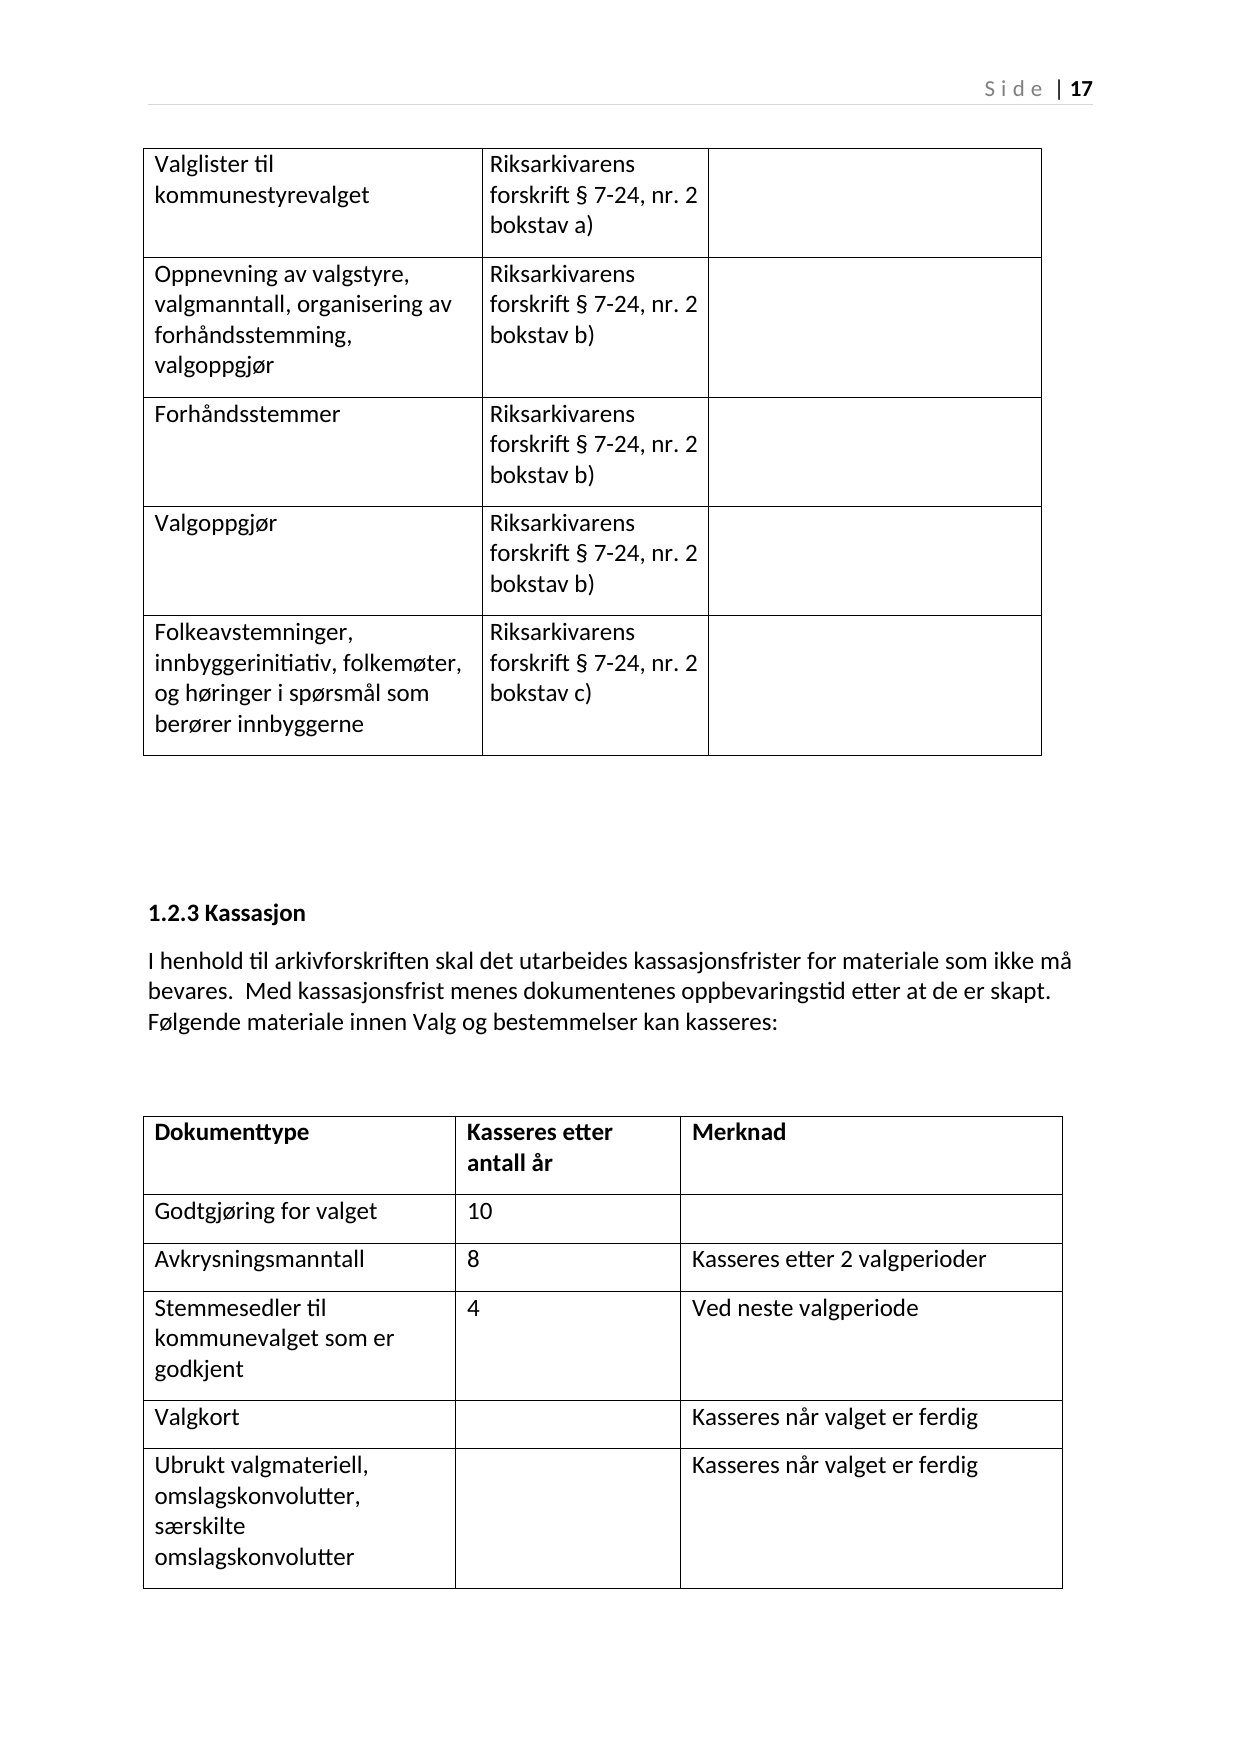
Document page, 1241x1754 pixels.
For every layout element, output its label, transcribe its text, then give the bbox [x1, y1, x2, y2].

table_cell Forhåndsstemmer [144, 398, 482, 506]
table_cell [456, 1449, 680, 1588]
table_cell [709, 616, 1041, 755]
table_cell Kasseres etter 2 valgperioder [681, 1244, 1062, 1291]
table_cell Kasseres når valget er ferdig [681, 1449, 1062, 1588]
table_cell [709, 507, 1041, 615]
table_cell Riksarkivarens forskrift § 7-24, nr. 2 bokstav a) [483, 149, 708, 257]
table_cell [709, 149, 1041, 257]
table_cell 8 [456, 1244, 680, 1291]
table_cell Stemmesedler til kommunevalget som er godkjent [144, 1292, 455, 1400]
text 1.2.3 Kassasjon [148, 898, 1093, 928]
table_cell Kasseres når valget er ferdig [681, 1401, 1062, 1448]
table_cell Valgkort [144, 1401, 455, 1448]
text I henhold til arkivforskriften skal det utarbeides kassasjonsfrister for materiale som ikke må bevares. Med kassasjonsfrist menes dokumentenes oppbevaringstid etter at de er skapt. Følgende materiale innen Valg og bestemmelser kan kasseres: [148, 945, 1093, 1036]
table_cell [681, 1195, 1062, 1242]
table_cell Riksarkivarens forskrift § 7-24, nr. 2 bokstav b) [483, 398, 708, 506]
table_cell [709, 258, 1041, 397]
table_cell Ubrukt valgmateriell, omslagskonvolutter, særskilte omslagskonvolutter [144, 1449, 455, 1588]
table_cell Riksarkivarens forskrift § 7-24, nr. 2 bokstav b) [483, 258, 708, 397]
table_cell Folkeavstemninger, innbyggerinitiativ, folkemøter, og høringer i spørsmål som berører innbyggerne [144, 616, 482, 755]
table_cell Riksarkivarens forskrift § 7-24, nr. 2 bokstav b) [483, 507, 708, 615]
table_cell [456, 1401, 680, 1448]
table_cell Valgoppgjør [144, 507, 482, 615]
table_cell 4 [456, 1292, 680, 1400]
table_cell 10 [456, 1195, 680, 1242]
table_cell Riksarkivarens forskrift § 7-24, nr. 2 bokstav c) [483, 616, 708, 755]
table_header Kasseres etter antall år [456, 1117, 680, 1194]
table_cell Oppnevning av valgstyre, valgmanntall, organisering av forhåndsstemming, valgoppgjør [144, 258, 482, 397]
table_header Merknad [681, 1117, 1062, 1194]
table_header Dokumenttype [144, 1117, 455, 1194]
table_cell [709, 398, 1041, 506]
table_cell Valglister til kommunestyrevalget [144, 149, 482, 257]
table_cell Ved neste valgperiode [681, 1292, 1062, 1400]
table_cell Godtgjøring for valget [144, 1195, 455, 1242]
table_cell Avkrysningsmanntall [144, 1244, 455, 1291]
